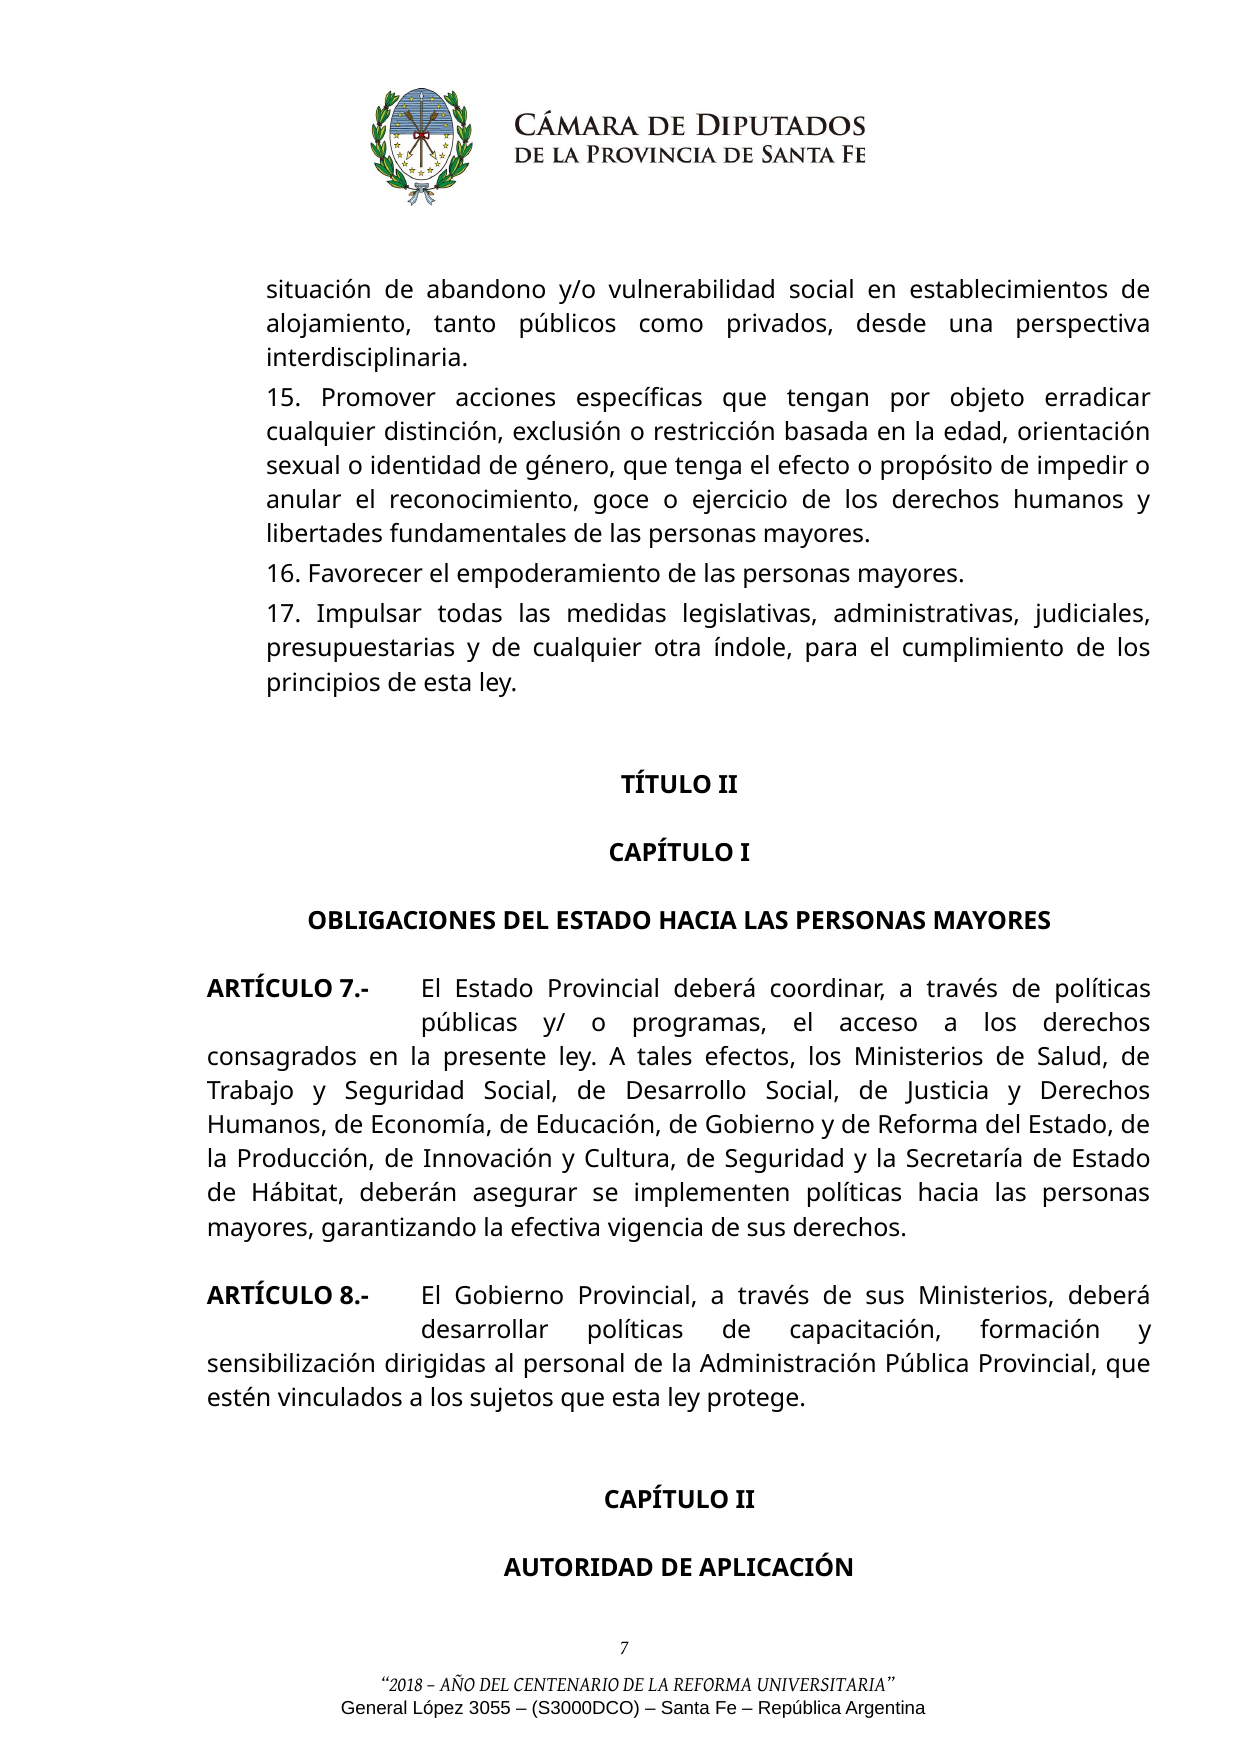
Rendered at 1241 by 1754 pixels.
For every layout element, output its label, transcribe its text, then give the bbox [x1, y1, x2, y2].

picture [370, 88, 866, 210]
text CAPÍTULO II [207, 1482, 1152, 1516]
text 15. Promover acciones específicas que tengan por objeto erradicar cualquier distinción, exclusión o restricción basada en la edad, orientación sexual o identidad de género, que tenga el efecto o propósito de impedir o anular el reconocimiento, goce o ejercicio de los derechos humanos y libertades fundamentales de las personas mayores. [266, 380, 1152, 550]
text AUTORIDAD DE APLICACIÓN [207, 1550, 1152, 1584]
table_header ARTÍCULO 8.- [207, 1277, 421, 1328]
text El Gobierno Provincial, a través de sus Ministerios, deberá desarrollar políticas de capacitación, formación y sensibilización dirigidas al personal de la Administración Pública Provincial, que estén vinculados a los sujetos que esta ley protege. [207, 1277, 1152, 1413]
text El Estado Provincial deberá coordinar, a través de políticas públicas y/ o programas, el acceso a los derechos consagrados en la presente ley. A tales efectos, los Ministerios de Salud, de Trabajo y Seguridad Social, de Desarrollo Social, de Justicia y Derechos Humanos, de Economía, de Educación, de Gobierno y de Reforma del Estado, de la Producción, de Innovación y Cultura, de Seguridad y la Secretaría de Estado de Hábitat, deberán asegurar se implementen políticas hacia las personas mayores, garantizando la efectiva vigencia de sus derechos. [207, 971, 1152, 1243]
text 17. Impulsar todas las medidas legislativas, administrativas, judiciales, presupuestarias y de cualquier otra índole, para el cumplimiento de los principios de esta ley. [266, 596, 1152, 698]
text TÍTULO II [207, 766, 1152, 800]
text OBLIGACIONES DEL ESTADO HACIA LAS PERSONAS MAYORES [207, 903, 1152, 937]
text situación de abandono y/o vulnerabilidad social en establecimientos de alojamiento, tanto públicos como privados, desde una perspectiva interdisciplinaria. [266, 272, 1152, 374]
table_header ARTÍCULO 7.- [207, 971, 421, 1021]
text 16. Favorecer el empoderamiento de las personas mayores. [266, 556, 1152, 590]
text CAPÍTULO I [207, 834, 1152, 868]
